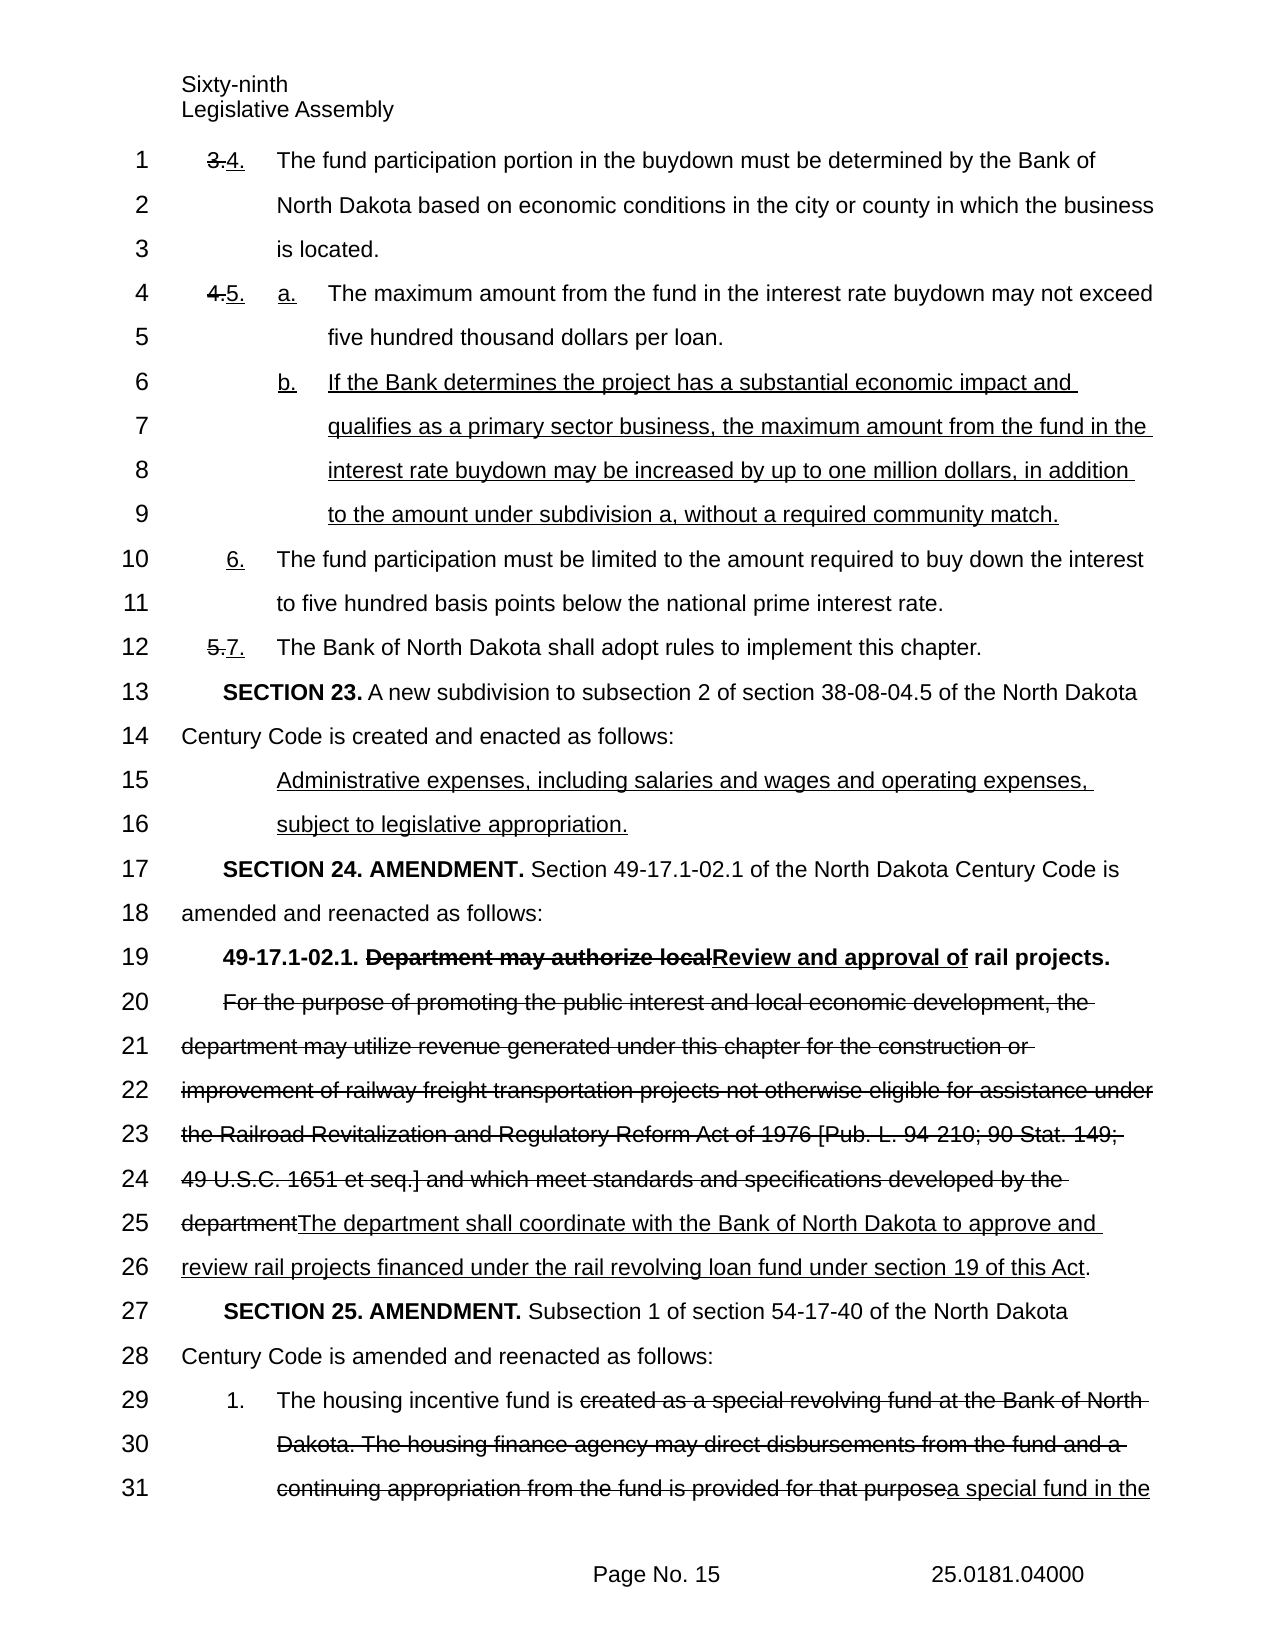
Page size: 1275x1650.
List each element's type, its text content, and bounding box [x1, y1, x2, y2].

text 1. The housing incentive fund is created as a special revolving fund at the Bank of North Dakota. The housing finance agency may direct disbursements from the fund and a continuing appropriation from the fund is provided for that purposea special fund in the [181, 1373, 1154, 1506]
text 6. The fund participation must be limited to the amount required to buy down the interest to five hundred basis points below the national prime interest rate. [181, 532, 1154, 620]
text 3.4. The fund participation portion in the buydown must be determined by the Bank of North Dakota based on economic conditions in the city or county in which the business is located. [181, 133, 1154, 266]
subtitle 49‑17.1‑02.1. Department may authorize localReview and approval of rail projects. [181, 930, 1154, 974]
text SECTION 23. A new subdivision to subsection 2 of section 38‑08‑04.5 of the North Dakota Century Code is created and enacted as follows: [181, 664, 1154, 753]
text 5.7. The Bank of North Dakota shall adopt rules to implement this chapter. [181, 620, 1154, 664]
text For the purpose of promoting the public interest and local economic development, the department may utilize revenue generated under this chapter for the construction or improvement of railway freight transportation projects not otherwise eligible for assistance under the Railroad Revitalization and Regulatory Reform Act of 1976 [Pub. L. 94‑210; 90 Stat. 149; 49 U.S.C. 1651 et seq.] and which meet standards and specifications developed by the departmentThe department shall coordinate with the Bank of North Dakota to approve and review rail projects financed under the rail revolving loan fund under section 19 of this Act. [181, 974, 1154, 1284]
text SECTION 25. AMENDMENT. Subsection 1 of section 54‑17‑40 of the North Dakota Century Code is amended and reenacted as follows: [181, 1284, 1154, 1373]
text b. If the Bank determines the project has a substantial economic impact and qualifies as a primary sector business, the maximum amount from the fund in the interest rate buydown may be increased by up to one million dollars, in addition to the amount under subdivision a, without a required community match. [181, 355, 1154, 532]
text SECTION 24. AMENDMENT. Section 49‑17.1‑02.1 of the North Dakota Century Code is amended and reenacted as follows: [181, 842, 1154, 930]
text Administrative expenses, including salaries and wages and operating expenses, subject to legislative appropriation. [276, 753, 1154, 842]
text 4.5. a. The maximum amount from the fund in the interest rate buydown may not exceed five hundred thousand dollars per loan. [181, 266, 1154, 355]
